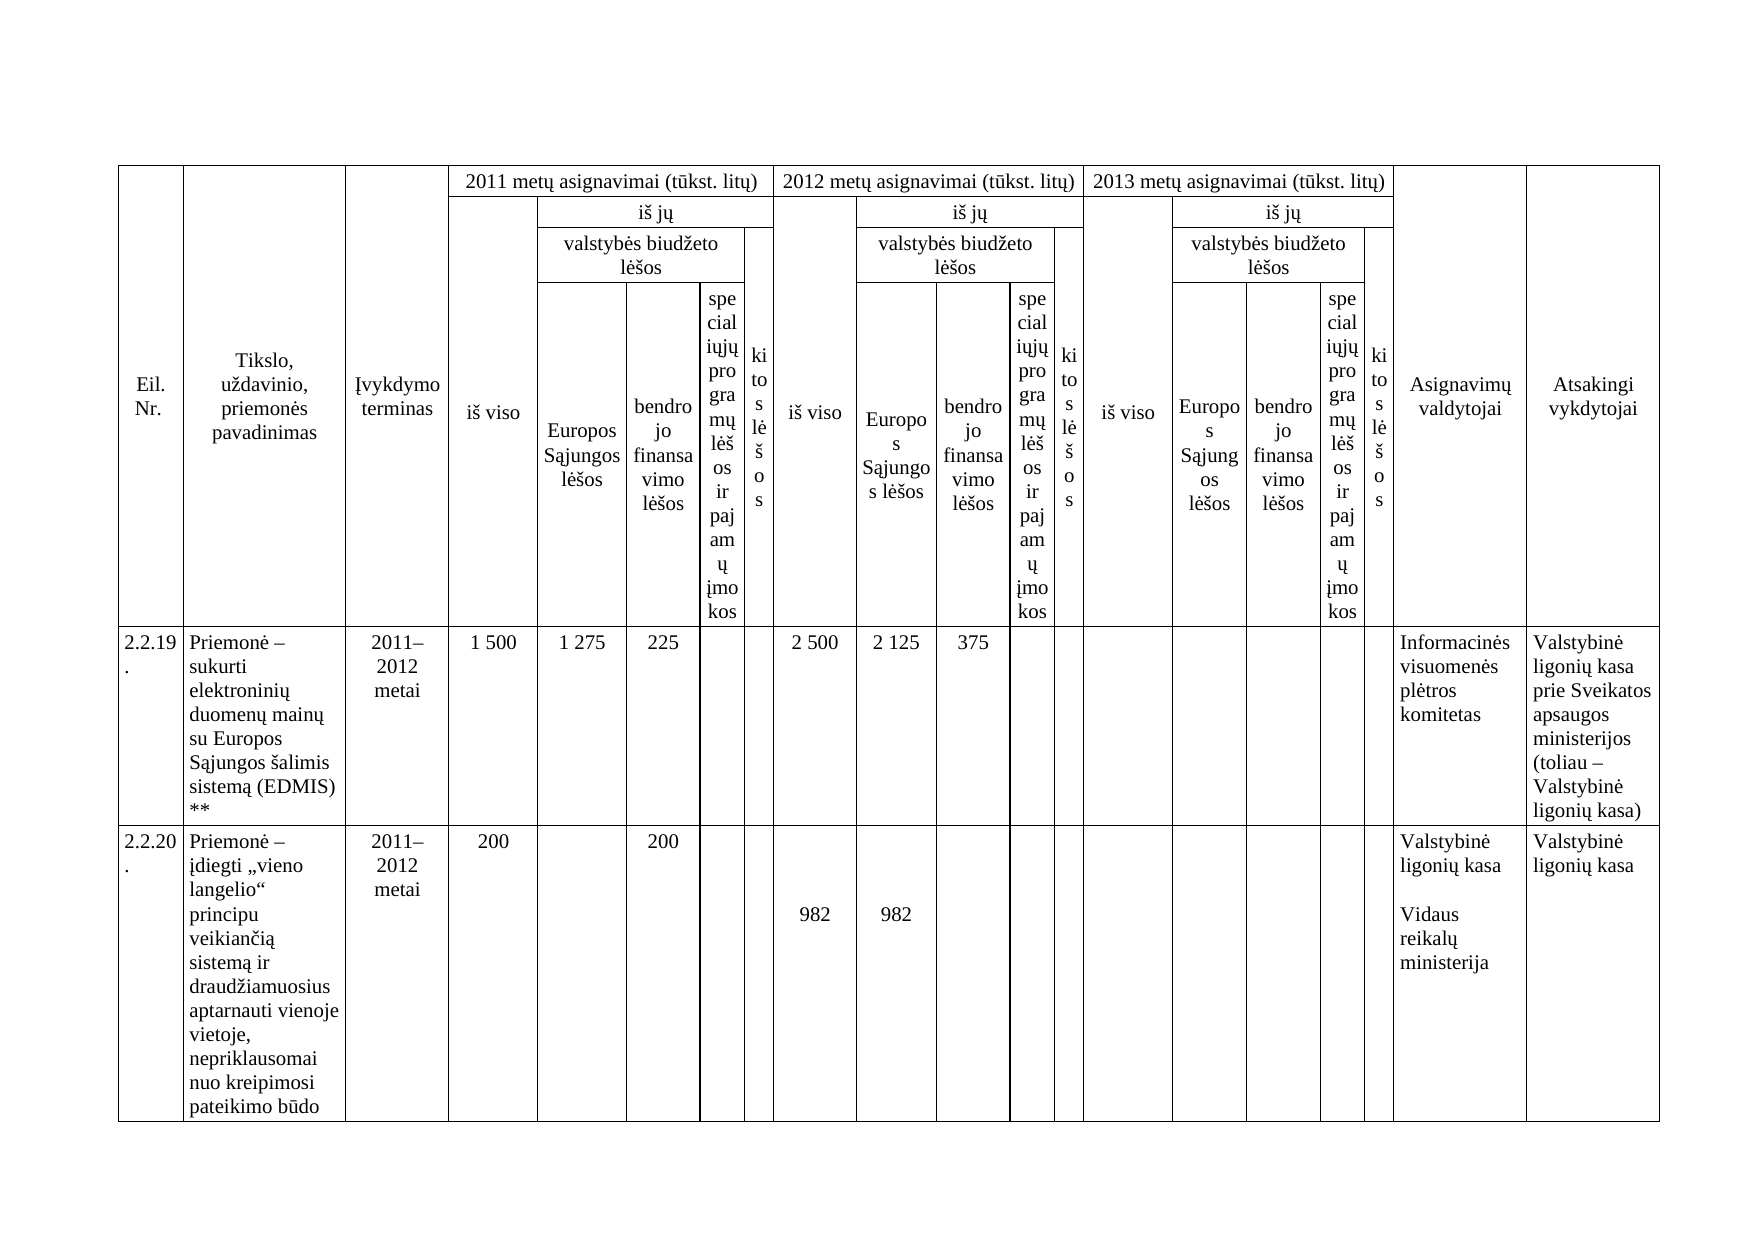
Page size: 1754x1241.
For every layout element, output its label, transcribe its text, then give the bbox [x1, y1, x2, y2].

table_cell specialiųjų programų lėšos ir pajamų įmokos [701, 283, 744, 626]
table_cell 375 [937, 627, 1009, 825]
table_cell bendrojo finansavimo lėšos [937, 283, 1009, 626]
table_cell kitos lėšos [1365, 228, 1393, 626]
table_cell [701, 826, 744, 1121]
table_header Tikslo, uždavinio, priemonės pavadinimas [184, 166, 345, 626]
table_cell iš viso [774, 197, 856, 626]
table_cell iš jų [857, 197, 1083, 227]
table_cell [1365, 627, 1393, 825]
table_cell [1011, 627, 1054, 825]
table_cell [745, 826, 773, 1121]
table_cell 982 [774, 826, 856, 1121]
table_cell 2011– 2012 metai [346, 826, 448, 1121]
table_cell [1247, 826, 1320, 1121]
table_cell 1 500 [449, 627, 537, 825]
table_cell 2.2.19. [119, 627, 183, 825]
table_header 2012 metų asignavimai (tūkst. litų) [774, 166, 1083, 196]
table_cell [701, 627, 744, 825]
table_cell bendrojo finansavimo lėšos [627, 283, 699, 626]
table_cell Informacinės visuomenės plėtros komitetas [1394, 627, 1526, 825]
table_header 2013 metų asignavimai (tūkst. litų) [1084, 166, 1393, 196]
table_cell 2.2.20. [119, 826, 183, 1121]
table_header Asignavimų valdytojai [1394, 166, 1526, 626]
table_cell Valstybinė ligonių kasa Vidaus reikalų ministerija [1394, 826, 1526, 1121]
table_header Eil. Nr. [119, 166, 183, 626]
table_header Įvykdymo terminas [346, 166, 448, 626]
table_cell [1055, 826, 1083, 1121]
table_cell 2011– 2012 metai [346, 627, 448, 825]
table_header Atsakingi vykdytojai [1527, 166, 1659, 626]
table_cell 200 [449, 826, 537, 1121]
table_cell 2 500 [774, 627, 856, 825]
table_cell kitos lėšos [745, 228, 773, 626]
table_cell iš jų [1173, 197, 1393, 227]
table_cell specialiųjų programų lėšos ir pajamų įmokos [1011, 283, 1054, 626]
table_cell Valstybinė ligonių kasa [1527, 826, 1659, 1121]
table_cell Europos Sąjungos lėšos [857, 283, 936, 626]
table_cell iš jų [538, 197, 773, 227]
table_cell [1084, 627, 1172, 825]
table_cell [1321, 826, 1364, 1121]
table_cell [538, 826, 626, 1121]
table_cell [1365, 826, 1393, 1121]
table_cell Europos Sąjungos lėšos [1173, 283, 1246, 626]
table_cell 982 [857, 826, 936, 1121]
table_cell Priemonė – įdiegti „vieno langelio“ principu veikiančią sistemą ir draudžiamuosius aptarnauti vienoje vietoje, nepriklausomai nuo kreipimosi pateikimo būdo [184, 826, 345, 1121]
table_cell iš viso [449, 197, 537, 626]
table_cell [1084, 826, 1172, 1121]
table_cell Valstybinė ligonių kasa prie Sveikatos apsaugos ministerijos (toliau – Valstybinė ligonių kasa) [1527, 627, 1659, 825]
table_cell kitos lėšos [1055, 228, 1083, 626]
table_cell valstybės biudžeto lėšos [857, 228, 1054, 282]
table_cell valstybės biudžeto lėšos [538, 228, 744, 282]
table_cell [1055, 627, 1083, 825]
table_cell [937, 826, 1009, 1121]
table_cell 2 125 [857, 627, 936, 825]
table_cell [1173, 826, 1246, 1121]
table_cell [1247, 627, 1320, 825]
table_cell specialiųjų programų lėšos ir pajamų įmokos [1321, 283, 1364, 626]
table_cell iš viso [1084, 197, 1172, 626]
table_header 2011 metų asignavimai (tūkst. litų) [449, 166, 773, 196]
table_cell Priemonė – sukurti elektroninių duomenų mainų su Europos Sąjungos šalimis sistemą (EDMIS) ** [184, 627, 345, 825]
table_cell valstybės biudžeto lėšos [1173, 228, 1364, 282]
table_cell [745, 627, 773, 825]
table_cell [1173, 627, 1246, 825]
table_cell [1321, 627, 1364, 825]
table_cell 200 [627, 826, 699, 1121]
table_cell Europos Sąjungos lėšos [538, 283, 626, 626]
table_cell 225 [627, 627, 699, 825]
table_cell bendrojo finansavimo lėšos [1247, 283, 1320, 626]
table_cell 1 275 [538, 627, 626, 825]
table_cell [1011, 826, 1054, 1121]
